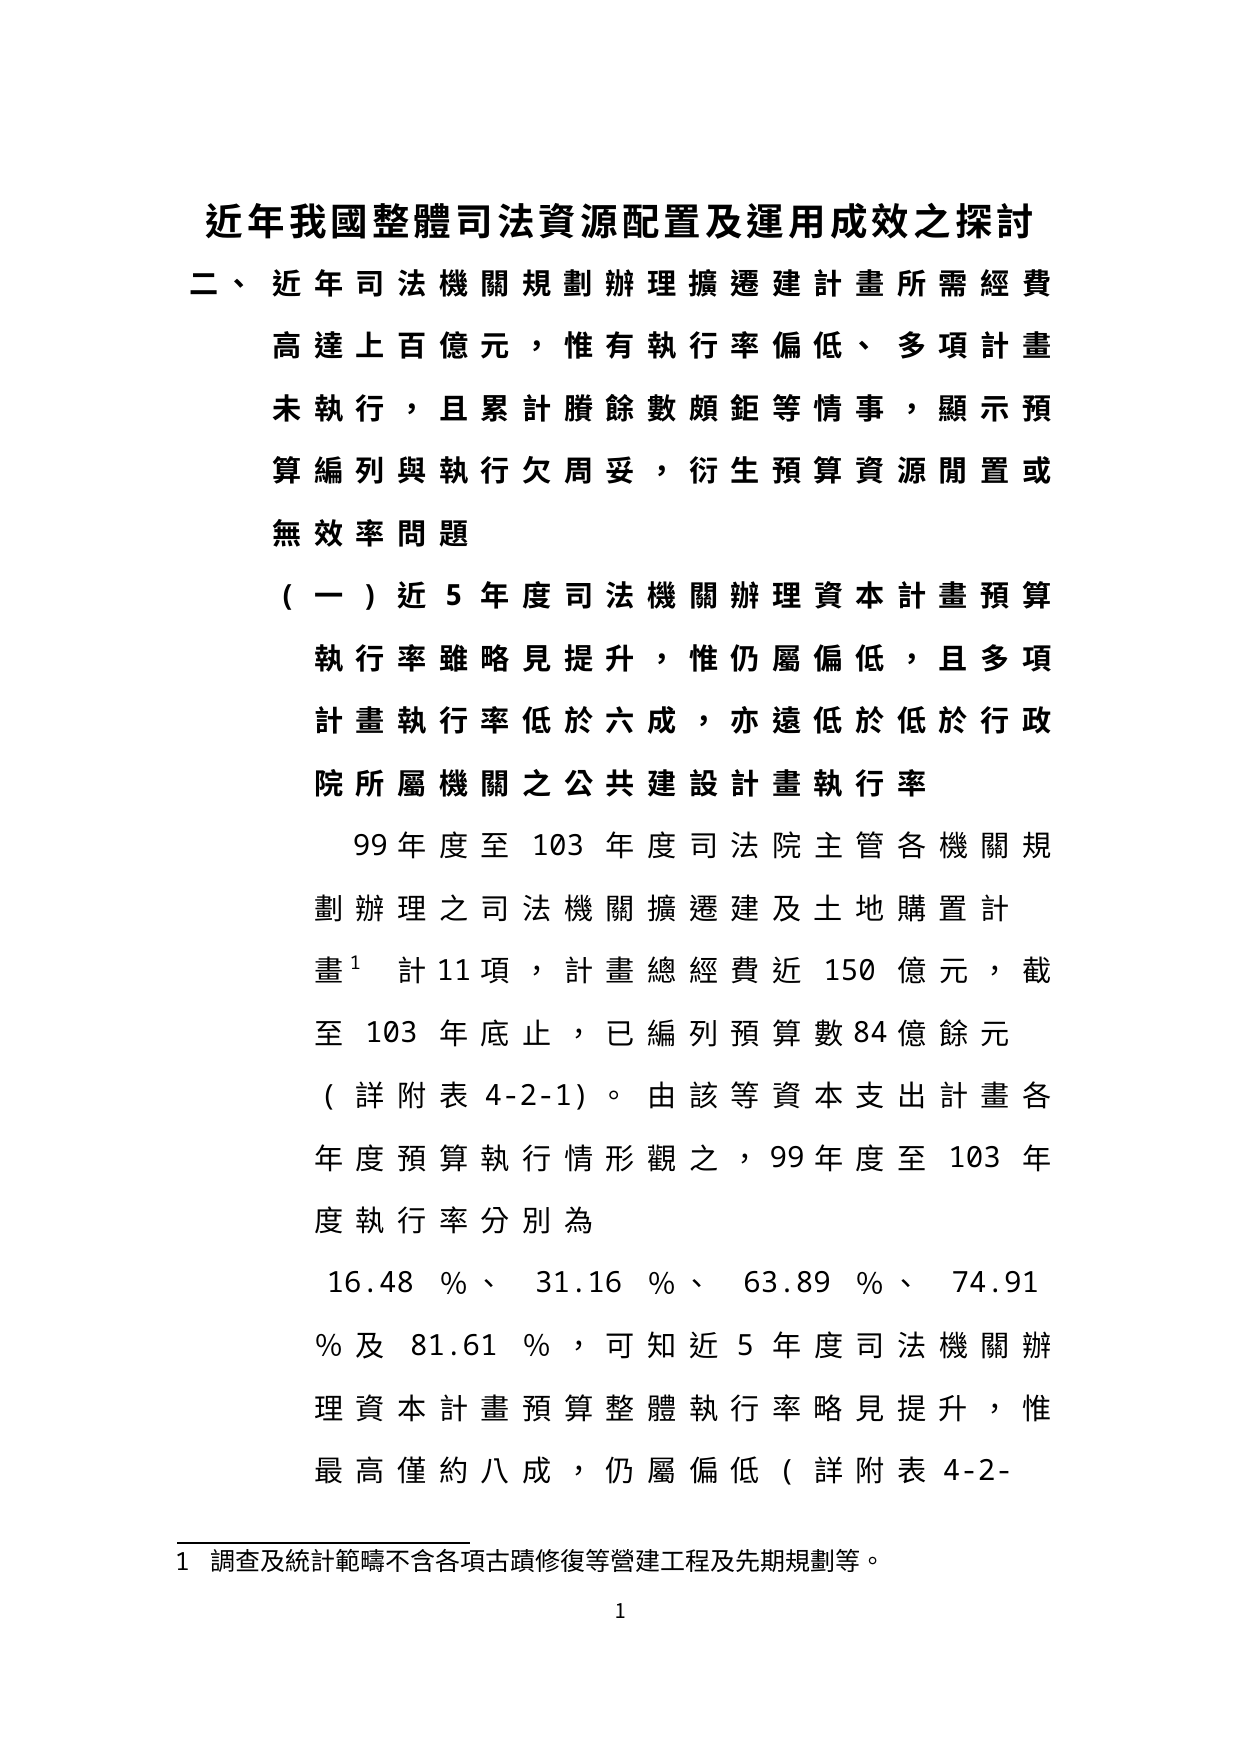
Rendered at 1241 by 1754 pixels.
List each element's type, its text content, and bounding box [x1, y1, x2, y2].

text 二、近年司法機關規劃辦理擴遷建計畫所需經費高達上百億元，惟有執行率偏低、多項計畫未執行，且累計賸餘數頗鉅等情事，顯示預算編列與執行欠周妥，衍生預算資源閒置或無效率問題 [183, 240, 1058, 552]
text 99年度至103年度司法院主管各機關規劃辦理之司法機關擴遷建及土地購置計畫計11項，計畫總經費近150億元，截至103年底止，已編列預算數84億餘元(詳附表4-2-1)。由該等資本支出計畫各年度預算執行情形觀之，99年度至103年度執行率分別為16.48％、31.16％、63.89％、74.91％及81.61％，可知近5年度司法機關辦理資本計畫預算整體執行率略見提升，惟最高僅約八成，仍屬偏低(詳附表4-2-2)。 [271, 802, 1058, 1490]
text 調查及統計範疇不含各項古蹟修復等營建工程及先期規劃等。 [174, 1543, 1063, 1577]
text 近年我國整體司法資源配置及運用成效之探討 [183, 177, 1058, 240]
text (一)近5年度司法機關辦理資本計畫預算執行率雖略見提升，惟仍屬偏低，且多項計畫執行率低於六成，亦遠低於低於行政院所屬機關之公共建設計畫執行率 [242, 552, 1058, 802]
